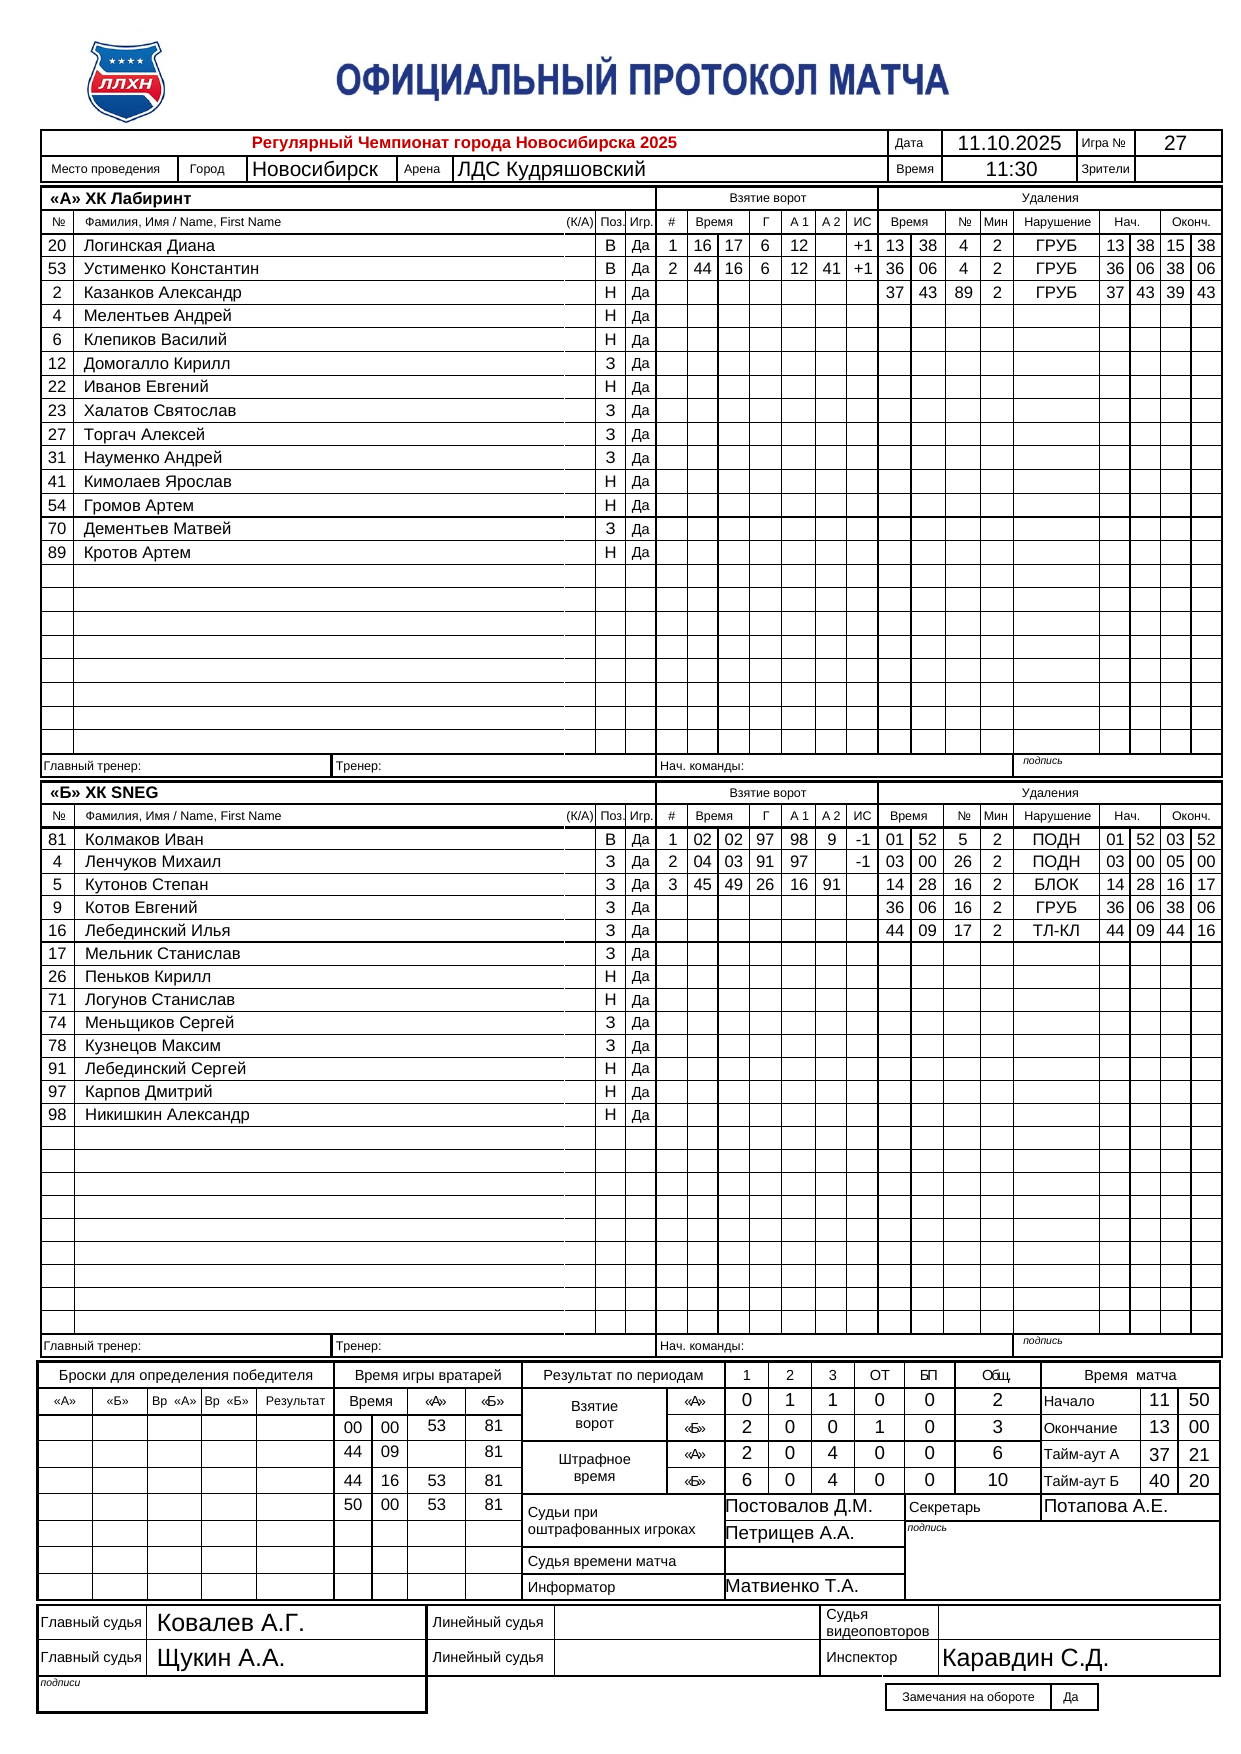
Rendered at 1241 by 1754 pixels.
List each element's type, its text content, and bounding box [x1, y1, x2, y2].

table_header Замечания на обороте [887, 1685, 1050, 1709]
table_cell [75, 1242, 564, 1264]
table_cell [202, 1574, 256, 1599]
table_cell [42, 659, 73, 682]
table_cell 2 [657, 257, 687, 280]
table_cell Н [596, 989, 625, 1011]
table_cell [688, 1035, 717, 1057]
table_cell [816, 920, 846, 941]
table_cell 17 [42, 943, 74, 964]
table_cell [1014, 989, 1099, 1011]
table_cell [944, 1219, 980, 1241]
table_cell Нарушение [1014, 805, 1099, 826]
table_cell 0 [726, 1389, 768, 1413]
table_cell [879, 1219, 910, 1241]
table_cell [944, 1081, 980, 1103]
table_cell [688, 399, 717, 422]
table_cell 09 [1131, 920, 1160, 941]
table_cell 13 [1141, 1415, 1177, 1440]
table_cell [782, 1035, 815, 1057]
table_header 11.10.2025 [943, 131, 1076, 155]
table_cell Н [596, 1081, 625, 1103]
table_cell 9 [42, 896, 74, 918]
table_cell [879, 636, 910, 658]
table_cell [565, 518, 595, 540]
table_cell [1100, 636, 1129, 658]
table_cell [944, 1288, 980, 1310]
table_cell [1100, 1150, 1129, 1172]
table_cell [1192, 541, 1221, 564]
table_cell [596, 1288, 625, 1310]
table_header Регулярный Чемпионат города Новосибирска 2025 [42, 131, 887, 155]
table_cell [1161, 966, 1190, 987]
table_cell А 2 [816, 211, 846, 233]
table_cell Постовалов Д.М. [726, 1495, 904, 1520]
table_cell [688, 683, 717, 706]
table_cell [1014, 1242, 1099, 1264]
table_cell [1131, 1058, 1160, 1079]
table_header Время матча [1042, 1363, 1219, 1387]
table_cell ГРУБ [1014, 281, 1099, 303]
table_cell Время [688, 805, 749, 826]
table_cell [1100, 1265, 1129, 1287]
table_cell [565, 612, 595, 634]
table_cell -1 [847, 829, 877, 849]
table_cell [565, 1196, 595, 1218]
table_cell [1100, 399, 1129, 422]
table_cell [688, 518, 717, 540]
table_cell [626, 1150, 655, 1172]
table_cell 03 [879, 850, 910, 872]
table_cell [1161, 1058, 1190, 1079]
table_cell [1100, 1035, 1129, 1057]
table_cell ЛДС Кудряшовский [454, 157, 887, 181]
table_cell 6 [42, 328, 73, 351]
table_cell [750, 494, 781, 516]
table_cell 2 [981, 850, 1013, 872]
table_cell 0 [905, 1442, 954, 1467]
table_header 27 [1136, 131, 1221, 155]
table_cell [782, 1311, 815, 1333]
table_cell [565, 1012, 595, 1033]
table_cell [816, 235, 846, 256]
table_cell [816, 989, 846, 1011]
table_cell [1014, 399, 1099, 422]
table_cell Да [626, 1081, 655, 1103]
table_cell 23 [42, 399, 73, 422]
table_cell 98 [42, 1104, 74, 1126]
table_cell 16 [944, 896, 980, 918]
table_cell [596, 707, 625, 729]
table_cell [719, 1196, 749, 1218]
table_cell Поз. [596, 805, 625, 826]
table_cell [816, 1035, 846, 1057]
table_cell [202, 1441, 256, 1467]
table_cell Иванов Евгений [74, 376, 564, 398]
table_cell [879, 989, 910, 1011]
table_cell ТЛ-КЛ [1014, 920, 1099, 941]
table_cell [1161, 1081, 1190, 1103]
table_cell Время [688, 211, 749, 233]
table_cell [939, 1606, 1219, 1639]
table_cell 2 [981, 920, 1013, 941]
table_cell [879, 328, 910, 351]
table_cell [42, 1196, 74, 1218]
table_cell 13 [879, 235, 910, 256]
table_cell [944, 1196, 980, 1218]
table_cell [1100, 305, 1129, 327]
table_cell 89 [42, 541, 73, 564]
table_cell [626, 565, 655, 587]
table_cell 2 [726, 1415, 768, 1440]
table_cell 0 [905, 1468, 954, 1493]
table_cell [565, 423, 595, 445]
table_cell [565, 1311, 595, 1333]
table_header Удаления [879, 188, 1221, 209]
table_cell [626, 636, 655, 658]
table_cell [847, 281, 877, 303]
table_cell [1014, 494, 1099, 516]
table_cell [719, 636, 749, 658]
table_cell [912, 1173, 943, 1195]
table_cell [1192, 1058, 1221, 1079]
table_cell [1192, 1127, 1221, 1149]
table_cell [1014, 541, 1099, 564]
table_cell [750, 683, 781, 706]
table_cell [912, 636, 945, 658]
table_cell Новосибирск [248, 157, 396, 181]
table_cell [565, 1173, 595, 1195]
table_cell [1131, 730, 1160, 753]
table_cell З [596, 896, 625, 918]
table_cell [1192, 1265, 1221, 1287]
table_cell 39 [1161, 281, 1190, 303]
table_cell [1014, 1196, 1099, 1218]
table_cell [596, 588, 625, 611]
table_cell З [596, 446, 625, 469]
table_cell [596, 1219, 625, 1241]
table_cell [202, 1521, 256, 1546]
table_cell В [596, 829, 625, 849]
table_cell Да [626, 376, 655, 398]
table_cell 05 [1161, 850, 1190, 872]
table_cell [657, 966, 687, 987]
table_cell 2 [981, 896, 1013, 918]
table_cell [847, 1311, 877, 1333]
table_cell Зрители [1078, 157, 1134, 181]
table_cell [1192, 565, 1221, 587]
table_cell [565, 896, 595, 918]
table_cell Нач. команды: [657, 755, 1012, 776]
table_cell 91 [750, 850, 781, 872]
table_header «Б» ХК SNEG [42, 783, 655, 803]
table_cell [657, 1127, 687, 1149]
table_cell [879, 1265, 910, 1287]
table_cell [565, 1288, 595, 1310]
picture [5, 28, 1179, 129]
table_cell [847, 352, 877, 374]
table_cell ПОДН [1014, 829, 1099, 849]
table_cell [912, 1127, 943, 1149]
table_cell Г [750, 805, 781, 826]
table_header Удаления [879, 783, 1221, 803]
table_cell [981, 470, 1013, 493]
table_header Общ. [956, 1363, 1040, 1387]
table_cell 2 [42, 281, 73, 303]
table_cell 2 [956, 1389, 1040, 1413]
table_cell [946, 352, 980, 374]
table_cell [816, 1173, 846, 1195]
table_cell [719, 683, 749, 706]
table_cell [719, 1288, 749, 1310]
table_cell [657, 470, 687, 493]
table_cell З [596, 874, 625, 895]
table_cell 0 [769, 1442, 811, 1467]
table_cell [719, 305, 749, 327]
table_cell [202, 1468, 256, 1493]
table_cell 38 [1161, 257, 1190, 280]
table_cell [879, 541, 910, 564]
table_cell 6 [956, 1442, 1040, 1467]
table_cell [946, 707, 980, 729]
table_cell [657, 1081, 687, 1103]
table_cell [626, 1196, 655, 1218]
table_cell [879, 1081, 910, 1103]
table_cell [1131, 1104, 1160, 1126]
table_cell [946, 423, 980, 445]
table_cell 53 [408, 1494, 465, 1520]
table_cell [1014, 1288, 1099, 1310]
table_cell [782, 1219, 815, 1241]
table_cell [657, 943, 687, 964]
table_cell В [596, 235, 625, 256]
table_cell [148, 1468, 201, 1493]
table_cell [1100, 1081, 1129, 1103]
table_cell [1131, 636, 1160, 658]
table_cell [750, 1242, 781, 1264]
table_cell [944, 1012, 980, 1033]
table_cell 0 [769, 1468, 811, 1493]
table_cell [657, 446, 687, 469]
table_cell [1161, 1150, 1190, 1172]
table_cell [981, 1173, 1013, 1195]
table_cell [944, 1058, 980, 1079]
table_cell [750, 565, 781, 587]
table_cell [847, 989, 877, 1011]
table_cell 22 [42, 376, 73, 398]
table_cell [912, 541, 945, 564]
table_cell Логинская Диана [74, 235, 564, 256]
table_cell [816, 1012, 846, 1033]
table_cell [1014, 659, 1099, 682]
table_cell 26 [42, 966, 74, 987]
table_cell [981, 376, 1013, 398]
table_cell [657, 588, 687, 611]
table_cell [981, 659, 1013, 682]
table_cell Кротов Артем [74, 541, 564, 564]
table_cell [1014, 1035, 1099, 1057]
table_cell 3 [956, 1415, 1040, 1440]
table_cell [912, 1242, 943, 1264]
table_cell Да [626, 989, 655, 1011]
table_cell [912, 565, 945, 587]
table_cell [1161, 1104, 1190, 1126]
table_cell [688, 1150, 717, 1172]
table_cell [782, 1081, 815, 1103]
table_cell [1131, 446, 1160, 469]
table_cell [750, 1035, 781, 1057]
table_cell Место проведения [42, 157, 177, 181]
table_cell [719, 376, 749, 398]
table_cell [1100, 352, 1129, 374]
table_cell [596, 612, 625, 634]
table_cell [879, 518, 910, 540]
table_cell Лебединский Илья [75, 920, 564, 941]
table_cell «А» [668, 1389, 724, 1413]
table_cell [565, 636, 595, 658]
table_cell [1161, 541, 1190, 564]
table_cell 43 [1131, 281, 1160, 303]
table_cell 04 [688, 850, 717, 872]
table_cell [565, 541, 595, 564]
table_cell Громов Артем [74, 494, 564, 516]
table_cell [944, 1035, 980, 1057]
table_cell [816, 1265, 846, 1287]
table_cell [1100, 730, 1129, 753]
table_cell [750, 636, 781, 658]
table_cell [688, 707, 717, 729]
table_header «А» ХК Лабиринт [42, 188, 655, 209]
table_cell [1161, 707, 1190, 729]
table_cell 81 [466, 1494, 521, 1520]
table_cell 44 [688, 257, 717, 280]
table_cell [565, 1081, 595, 1103]
table_cell [1131, 943, 1160, 964]
table_cell [847, 518, 877, 540]
table_cell Фамилия, Имя / Name, First Name [75, 805, 565, 826]
table_cell 38 [1131, 235, 1160, 256]
table_cell [719, 989, 749, 1011]
table_cell [148, 1521, 201, 1546]
table_cell [782, 683, 815, 706]
table_cell [148, 1441, 201, 1467]
table_cell [981, 352, 1013, 374]
table_cell [1100, 943, 1129, 964]
table_cell 0 [855, 1389, 904, 1413]
table_cell 16 [688, 235, 717, 256]
table_cell [944, 989, 980, 1011]
table_cell [1100, 1173, 1129, 1195]
table_cell [688, 1219, 717, 1241]
table_cell [657, 423, 687, 445]
table_cell [719, 328, 749, 351]
table_cell [719, 518, 749, 540]
table_cell «Б» [668, 1468, 724, 1493]
table_cell Да [626, 257, 655, 280]
table_cell [1192, 376, 1221, 398]
table_cell [879, 423, 910, 445]
table_cell [688, 1127, 717, 1149]
table_cell [1192, 1104, 1221, 1126]
table_cell [782, 494, 815, 516]
table_cell [565, 730, 595, 753]
table_cell [750, 423, 781, 445]
table_cell З [596, 1012, 625, 1033]
table_cell [688, 1081, 717, 1103]
table_cell ГРУБ [1014, 235, 1099, 256]
table_cell [202, 1494, 256, 1520]
table_cell [657, 352, 687, 374]
table_cell 01 [1100, 829, 1129, 849]
table_cell 52 [1131, 829, 1160, 849]
table_cell [1131, 1035, 1160, 1057]
table_cell [1161, 636, 1190, 658]
table_cell [466, 1574, 521, 1599]
table_cell [750, 1058, 781, 1079]
table_cell 12 [42, 352, 73, 374]
table_cell [946, 565, 980, 587]
table_cell [688, 305, 717, 327]
table_cell [1161, 565, 1190, 587]
table_cell Окончание [1042, 1415, 1140, 1440]
table_cell [657, 989, 687, 1011]
table_cell [981, 1058, 1013, 1079]
table_cell 41 [816, 257, 846, 280]
table_cell [782, 896, 815, 918]
table_cell [657, 565, 687, 587]
table_cell [879, 1242, 910, 1264]
table_cell [596, 1173, 625, 1195]
table_cell [750, 518, 781, 540]
table_cell Да [626, 305, 655, 327]
table_cell [719, 1150, 749, 1172]
table_cell Город [179, 157, 246, 181]
table_cell подпись [1014, 755, 1221, 776]
table_cell Да [626, 920, 655, 941]
table_cell [1131, 1150, 1160, 1172]
table_cell [657, 612, 687, 634]
table_cell [565, 399, 595, 422]
table_cell [565, 1265, 595, 1287]
table_cell Мельник Станислав [75, 943, 564, 964]
table_cell Н [596, 281, 625, 303]
table_cell [944, 1104, 980, 1126]
table_cell [1100, 1012, 1129, 1033]
table_cell [782, 659, 815, 682]
table_cell [373, 1547, 407, 1573]
table_cell [946, 328, 980, 351]
table_cell Н [596, 376, 625, 398]
table_cell [626, 1127, 655, 1149]
table_cell [1161, 1311, 1190, 1333]
table_cell [626, 1219, 655, 1241]
table_cell [39, 1494, 92, 1520]
table_cell [596, 1311, 625, 1333]
table_cell [466, 1521, 521, 1546]
table_cell [1014, 1104, 1099, 1126]
table_cell [981, 1081, 1013, 1103]
table_cell [847, 565, 877, 587]
table_cell [879, 683, 910, 706]
table_cell [912, 588, 945, 611]
table_cell [816, 850, 846, 872]
table_cell [912, 446, 945, 469]
table_cell Н [596, 1058, 625, 1079]
table_cell [1161, 1035, 1190, 1057]
table_cell В [596, 257, 625, 280]
table_cell 06 [1131, 257, 1160, 280]
table_cell [981, 1127, 1013, 1149]
table_cell Н [596, 328, 625, 351]
table_header Да [1052, 1685, 1097, 1709]
table_cell [257, 1416, 333, 1440]
table_cell 38 [912, 235, 945, 256]
table_cell Тайм-аут Б [1042, 1468, 1140, 1493]
table_cell 44 [1100, 920, 1129, 941]
table_cell 40 [1141, 1468, 1177, 1493]
table_cell [750, 352, 781, 374]
table_cell [912, 612, 945, 634]
table_cell 26 [750, 874, 781, 895]
table_cell Лебединский Сергей [75, 1058, 564, 1079]
table_cell [981, 1012, 1013, 1033]
table_cell 20 [42, 235, 73, 256]
table_cell [816, 565, 846, 587]
table_cell [879, 966, 910, 987]
table_cell [657, 683, 687, 706]
table_cell [816, 352, 846, 374]
table_cell [879, 470, 910, 493]
table_cell [847, 1196, 877, 1218]
table_cell БЛОК [1014, 874, 1099, 895]
table_cell [816, 1058, 846, 1079]
table_cell [912, 1104, 943, 1126]
table_cell подпись [906, 1522, 1219, 1599]
table_cell [1014, 943, 1099, 964]
table_cell [688, 446, 717, 469]
table_cell [981, 305, 1013, 327]
table_cell [782, 376, 815, 398]
table_cell [466, 1547, 521, 1573]
table_cell 5 [42, 874, 74, 895]
table_cell [1100, 707, 1129, 729]
table_cell [816, 943, 846, 964]
table_cell [42, 636, 73, 658]
table_cell [782, 588, 815, 611]
table_cell Тайм-аут А [1042, 1441, 1140, 1467]
table_cell [565, 257, 595, 280]
table_cell [1192, 636, 1221, 658]
table_cell 2 [981, 281, 1013, 303]
table_cell 0 [905, 1389, 954, 1413]
table_cell [75, 1288, 564, 1310]
table_cell [847, 659, 877, 682]
table_cell [719, 446, 749, 469]
table_cell [879, 1150, 910, 1172]
table_cell Да [626, 829, 655, 849]
table_cell [1192, 1311, 1221, 1333]
table_cell [879, 305, 910, 327]
table_cell [688, 1173, 717, 1195]
table_cell [1161, 518, 1190, 540]
table_cell [688, 470, 717, 493]
table_cell -1 [847, 850, 877, 872]
table_cell № [42, 211, 73, 233]
table_cell (К/А) [565, 211, 595, 233]
table_cell [847, 636, 877, 658]
table_cell 16 [1161, 874, 1190, 895]
table_cell [596, 1265, 625, 1287]
table_cell [565, 1127, 595, 1149]
table_cell [74, 683, 564, 706]
table_cell [750, 541, 781, 564]
table_cell [946, 518, 980, 540]
table_cell [879, 943, 910, 964]
table_cell [565, 1242, 595, 1264]
table_cell Арена [398, 157, 452, 181]
table_cell [912, 943, 943, 964]
table_cell [1100, 966, 1129, 987]
table_cell [719, 896, 749, 918]
table_cell [565, 874, 595, 895]
table_cell [1014, 518, 1099, 540]
table_cell [981, 1288, 1013, 1310]
table_cell 70 [42, 518, 73, 540]
table_cell [782, 707, 815, 729]
table_cell [944, 1173, 980, 1195]
table_cell Г [750, 211, 781, 233]
table_cell [657, 281, 687, 303]
table_cell [816, 636, 846, 658]
table_cell [1131, 683, 1160, 706]
table_cell [981, 1242, 1013, 1264]
table_cell Судьи при оштрафованных игроках [523, 1495, 724, 1546]
table_cell 9 [816, 829, 846, 849]
table_cell Нарушение [1014, 211, 1099, 233]
table_cell [946, 446, 980, 469]
table_cell [816, 896, 846, 918]
table_cell Клепиков Василий [74, 328, 564, 351]
table_cell [981, 565, 1013, 587]
table_cell ПОДН [1014, 850, 1099, 872]
table_cell [1131, 707, 1160, 729]
table_cell 38 [1161, 896, 1190, 918]
table_cell [626, 683, 655, 706]
table_cell 00 [912, 850, 943, 872]
table_cell Каравдин С.Д. [939, 1640, 1219, 1675]
table_cell [816, 1242, 846, 1264]
table_cell [719, 1127, 749, 1149]
table_cell ГРУБ [1014, 896, 1099, 918]
table_cell 06 [1131, 896, 1160, 918]
table_cell [847, 305, 877, 327]
table_cell [688, 328, 717, 351]
table_cell [1100, 446, 1129, 469]
table_cell [1100, 541, 1129, 564]
table_cell [847, 399, 877, 422]
table_cell 6 [726, 1468, 768, 1493]
table_cell 41 [42, 470, 73, 493]
table_cell Карпов Дмитрий [75, 1081, 564, 1103]
table_cell [1192, 518, 1221, 540]
table_cell Да [626, 328, 655, 351]
table_cell [750, 943, 781, 964]
table_cell [816, 1288, 846, 1310]
table_cell [1100, 376, 1129, 398]
table_cell [1131, 1012, 1160, 1033]
table_cell [688, 636, 717, 658]
table_cell [719, 1173, 749, 1195]
table_cell 3 [657, 874, 687, 895]
table_cell 06 [912, 896, 943, 918]
table_cell [750, 659, 781, 682]
table_header Время игры вратарей [335, 1363, 521, 1387]
table_header Взятие ворот [657, 783, 877, 803]
table_cell [750, 328, 781, 351]
table_cell [42, 1288, 74, 1310]
table_cell Судья видеоповторов [821, 1606, 938, 1639]
table_cell Оконч. [1161, 211, 1221, 233]
table_cell Результат [257, 1389, 333, 1413]
table_cell 16 [944, 874, 980, 895]
table_cell [1192, 446, 1221, 469]
table_cell [816, 1311, 846, 1333]
table_cell [42, 1219, 74, 1241]
table_cell [688, 1265, 717, 1287]
table_cell [1014, 636, 1099, 658]
table_cell 1 [769, 1389, 811, 1413]
table_cell 12 [782, 257, 815, 280]
table_cell [657, 1173, 687, 1195]
table_cell [816, 446, 846, 469]
table_cell Фамилия, Имя / Name, First Name [74, 211, 565, 233]
table_cell [719, 352, 749, 374]
table_cell [912, 423, 945, 445]
table_cell 81 [466, 1416, 521, 1440]
table_cell [1161, 1265, 1190, 1287]
table_cell [75, 1173, 564, 1195]
table_cell [1192, 470, 1221, 493]
table_cell 14 [879, 874, 910, 895]
table_cell [1100, 470, 1129, 493]
table_cell [688, 920, 717, 941]
table_cell [782, 565, 815, 587]
table_cell Устименко Константин [74, 257, 564, 280]
table_cell «А» [408, 1389, 465, 1413]
table_cell [688, 612, 717, 634]
table_cell [1100, 1311, 1129, 1333]
table_cell [688, 541, 717, 564]
table_cell [257, 1468, 333, 1493]
table_cell [42, 707, 73, 729]
table_cell [202, 1547, 256, 1573]
table_cell [719, 494, 749, 516]
table_cell [596, 1242, 625, 1264]
table_cell [981, 1150, 1013, 1172]
table_cell [816, 494, 846, 516]
table_cell [1100, 1104, 1129, 1126]
table_cell [816, 1219, 846, 1241]
table_cell 91 [42, 1058, 74, 1079]
table_cell [1014, 1219, 1099, 1241]
table_cell [879, 399, 910, 422]
table_cell Да [626, 235, 655, 256]
table_cell [1100, 1242, 1129, 1264]
table_cell [1161, 588, 1190, 611]
table_cell [565, 1035, 595, 1057]
table_cell 53 [408, 1416, 465, 1440]
table_cell 36 [879, 257, 910, 280]
table_cell 0 [855, 1468, 904, 1493]
table_cell 0 [769, 1415, 811, 1440]
table_cell 1 [855, 1415, 904, 1440]
table_cell 2 [981, 829, 1013, 849]
table_cell [847, 1242, 877, 1264]
table_cell [782, 730, 815, 753]
table_cell [816, 588, 846, 611]
table_cell [626, 730, 655, 753]
table_cell [981, 989, 1013, 1011]
table_cell # [657, 805, 687, 826]
table_cell [847, 920, 877, 941]
table_cell [719, 399, 749, 422]
table_cell [816, 1081, 846, 1103]
table_cell [428, 1677, 882, 1711]
table_cell [912, 683, 945, 706]
table_cell [688, 1196, 717, 1218]
table_cell [1100, 494, 1129, 516]
table_cell [1014, 707, 1099, 729]
table_cell 03 [719, 850, 749, 872]
table_cell [816, 305, 846, 327]
table_cell [719, 1035, 749, 1057]
table_cell Логунов Станислав [75, 989, 564, 1011]
table_cell [782, 352, 815, 374]
table_cell 16 [373, 1468, 407, 1493]
table_cell [847, 470, 877, 493]
table_cell [1161, 683, 1190, 706]
table_cell 06 [1192, 257, 1221, 280]
table_cell [75, 1150, 564, 1172]
table_cell «Б » [466, 1389, 521, 1413]
table_cell 31 [42, 446, 73, 469]
table_cell [816, 1150, 846, 1172]
table_cell Кутонов Степан [75, 874, 564, 895]
table_cell [750, 730, 781, 753]
table_cell [74, 565, 564, 587]
table_cell 0 [905, 1415, 954, 1440]
table_cell [565, 707, 595, 729]
table_cell З [596, 399, 625, 422]
table_cell [565, 1150, 595, 1172]
table_cell Мелентьев Андрей [74, 305, 564, 327]
table_cell [816, 683, 846, 706]
table_cell 01 [879, 829, 910, 849]
table_cell 12 [782, 235, 815, 256]
table_cell [847, 1288, 877, 1310]
table_cell [688, 1058, 717, 1079]
table_cell 16 [782, 874, 815, 895]
table_cell [75, 1219, 564, 1241]
table_cell [912, 352, 945, 374]
table_cell [981, 1196, 1013, 1218]
table_cell [782, 920, 815, 941]
table_cell подписи [39, 1677, 425, 1711]
table_cell [719, 612, 749, 634]
table_cell [912, 470, 945, 493]
table_cell [42, 1265, 74, 1287]
table_cell Никишкин Александр [75, 1104, 564, 1126]
table_cell 20 [1179, 1468, 1219, 1493]
table_cell [946, 470, 980, 493]
table_cell 09 [912, 920, 943, 941]
table_cell [782, 1196, 815, 1218]
table_cell [1131, 1265, 1160, 1287]
table_cell [1014, 1012, 1099, 1033]
table_cell [981, 966, 1013, 987]
table_cell [719, 565, 749, 587]
table_cell [1192, 1242, 1221, 1264]
table_cell [1161, 494, 1190, 516]
table_cell [816, 281, 846, 303]
table_cell 44 [879, 920, 910, 941]
table_cell [565, 281, 595, 303]
table_cell [373, 1574, 407, 1599]
table_cell [565, 1058, 595, 1079]
table_cell [74, 659, 564, 682]
table_cell [782, 1104, 815, 1126]
table_cell [750, 1196, 781, 1218]
table_cell Торгач Алексей [74, 423, 564, 445]
table_cell Петрищев А.А. [726, 1521, 904, 1546]
table_cell Нач. [1100, 211, 1160, 233]
table_cell Да [626, 518, 655, 540]
table_cell [1014, 1311, 1099, 1333]
table_cell Кимолаев Ярослав [74, 470, 564, 493]
table_cell [847, 1219, 877, 1241]
table_cell [847, 707, 877, 729]
table_cell 50 [1179, 1389, 1219, 1413]
table_cell Да [626, 446, 655, 469]
table_cell Инспектор [821, 1640, 938, 1675]
table_cell [1161, 730, 1190, 753]
table_cell [565, 376, 595, 398]
table_cell [847, 1173, 877, 1195]
table_cell [1192, 1150, 1221, 1172]
table_cell [946, 730, 980, 753]
table_cell [1131, 659, 1160, 682]
table_cell Да [626, 1035, 655, 1057]
table_cell 09 [373, 1441, 407, 1467]
table_cell [912, 989, 943, 1011]
table_cell [596, 1150, 625, 1172]
table_cell [1100, 1219, 1129, 1241]
table_cell [912, 1081, 943, 1103]
table_cell Время [335, 1389, 407, 1413]
table_cell Главный судья [39, 1606, 146, 1639]
table_cell 4 [946, 235, 980, 256]
table_cell [596, 565, 625, 587]
table_cell 97 [782, 850, 815, 872]
table_cell 06 [912, 257, 945, 280]
table_cell [944, 1265, 980, 1287]
table_cell [39, 1574, 92, 1599]
table_cell [981, 683, 1013, 706]
table_cell [75, 1196, 564, 1218]
table_cell 00 [1131, 850, 1160, 872]
table_cell [1014, 1265, 1099, 1287]
table_cell [39, 1547, 92, 1573]
table_cell 16 [42, 920, 74, 941]
table_cell [688, 376, 717, 398]
table_cell [981, 518, 1013, 540]
table_cell 4 [812, 1442, 854, 1467]
table_cell [782, 328, 815, 351]
table_cell [1131, 352, 1160, 374]
table_cell Начало [1042, 1389, 1140, 1413]
table_cell [657, 399, 687, 422]
table_cell [1100, 328, 1129, 351]
table_cell [74, 612, 564, 634]
table_cell [1131, 399, 1160, 422]
table_cell [981, 541, 1013, 564]
table_header ОТ [855, 1363, 904, 1387]
table_cell [1192, 943, 1221, 964]
table_cell [750, 1219, 781, 1241]
table_cell [148, 1574, 201, 1599]
table_cell [1014, 612, 1099, 634]
table_header 1 [726, 1363, 768, 1387]
table_cell [981, 446, 1013, 469]
table_cell [688, 494, 717, 516]
table_cell [750, 612, 781, 634]
table_cell [565, 1104, 595, 1126]
table_cell [42, 1173, 74, 1195]
table_cell [782, 423, 815, 445]
table_cell [657, 1012, 687, 1033]
table_cell Нач. команды: [657, 1335, 1012, 1356]
table_cell [944, 1150, 980, 1172]
table_cell [816, 1196, 846, 1218]
table_cell 81 [466, 1468, 521, 1493]
table_cell [1014, 328, 1099, 351]
table_cell [946, 659, 980, 682]
table_cell [847, 446, 877, 469]
table_cell Да [626, 470, 655, 493]
table_cell Да [626, 966, 655, 987]
table_cell [42, 683, 73, 706]
table_cell [879, 1104, 910, 1126]
table_cell З [596, 943, 625, 964]
table_cell [1131, 376, 1160, 398]
table_cell [782, 989, 815, 1011]
table_cell [1161, 943, 1190, 964]
table_cell [750, 920, 781, 941]
table_cell # [657, 211, 687, 233]
table_cell [879, 659, 910, 682]
table_cell [74, 730, 564, 753]
table_cell 4 [42, 850, 74, 872]
table_cell [847, 1150, 877, 1172]
table_cell [719, 659, 749, 682]
table_cell Ленчуков Михаил [75, 850, 564, 872]
table_cell [626, 659, 655, 682]
table_cell [847, 588, 877, 611]
table_cell [750, 1265, 781, 1287]
table_cell [782, 966, 815, 987]
table_cell [912, 376, 945, 398]
table_cell Главный тренер: [42, 755, 330, 776]
table_cell [93, 1547, 147, 1573]
table_cell [565, 943, 595, 964]
table_cell [879, 588, 910, 611]
table_cell 52 [912, 829, 943, 849]
table_cell [750, 1081, 781, 1103]
table_cell [719, 943, 749, 964]
table_cell [373, 1521, 407, 1546]
table_cell [1100, 612, 1129, 634]
table_cell [750, 896, 781, 918]
table_cell [981, 494, 1013, 516]
table_cell [42, 1150, 74, 1172]
table_cell Тренер: [333, 755, 655, 776]
table_cell [93, 1574, 147, 1599]
table_header Игра № [1078, 131, 1134, 155]
table_cell 74 [42, 1012, 74, 1033]
table_cell Меньщиков Сергей [75, 1012, 564, 1033]
table_cell [1192, 1035, 1221, 1057]
table_cell [782, 305, 815, 327]
table_cell [1192, 1196, 1221, 1218]
table_cell [944, 943, 980, 964]
table_cell [879, 1012, 910, 1033]
table_cell Потапова А.Е. [1042, 1495, 1219, 1520]
table_cell «А» [668, 1442, 724, 1467]
table_cell [202, 1416, 256, 1440]
table_cell [626, 1265, 655, 1287]
table_cell [847, 376, 877, 398]
table_cell [981, 1265, 1013, 1287]
table_cell [782, 541, 815, 564]
table_cell Н [596, 494, 625, 516]
table_cell [816, 612, 846, 634]
table_cell [688, 281, 717, 303]
table_cell [1014, 1173, 1099, 1195]
table_cell [944, 1242, 980, 1264]
table_cell 02 [719, 829, 749, 849]
table_cell З [596, 850, 625, 872]
table_cell [1161, 989, 1190, 1011]
table_cell [688, 1104, 717, 1126]
table_cell Игр. [626, 211, 655, 233]
table_cell [719, 541, 749, 564]
table_cell [657, 1196, 687, 1218]
table_cell Линейный судья [428, 1640, 554, 1675]
table_header Взятие ворот [657, 188, 877, 209]
table_cell [1014, 305, 1099, 327]
table_cell [408, 1441, 465, 1467]
table_cell 54 [42, 494, 73, 516]
table_cell [750, 305, 781, 327]
table_cell [1100, 1058, 1129, 1079]
table_cell [657, 305, 687, 327]
table_cell Да [626, 1012, 655, 1033]
table_cell 37 [1141, 1441, 1177, 1467]
table_cell Вр «Б» [202, 1389, 256, 1413]
table_cell [750, 1288, 781, 1310]
table_cell Н [596, 1104, 625, 1126]
table_cell [782, 1288, 815, 1310]
table_cell [816, 966, 846, 987]
table_cell [816, 707, 846, 729]
table_cell подпись [1014, 1335, 1221, 1356]
table_cell [782, 518, 815, 540]
table_cell Науменко Андрей [74, 446, 564, 469]
table_cell 2 [981, 235, 1013, 256]
table_cell [847, 1104, 877, 1126]
table_cell ИС [847, 211, 877, 233]
table_cell [93, 1468, 147, 1493]
table_cell [981, 588, 1013, 611]
table_cell [719, 1265, 749, 1287]
table_cell [596, 636, 625, 658]
table_cell [1192, 423, 1221, 445]
table_cell [93, 1521, 147, 1546]
table_cell [719, 707, 749, 729]
table_cell [1131, 1242, 1160, 1264]
table_cell [750, 1104, 781, 1126]
table_cell [1192, 1219, 1221, 1241]
table_cell [565, 850, 595, 872]
table_cell 81 [42, 829, 74, 849]
table_cell [688, 989, 717, 1011]
table_cell [719, 470, 749, 493]
table_cell [782, 281, 815, 303]
table_cell Линейный судья [428, 1606, 554, 1639]
table_cell [1161, 328, 1190, 351]
table_cell [657, 1242, 687, 1264]
table_cell [750, 1311, 781, 1333]
table_cell Да [626, 896, 655, 918]
table_cell Поз. [596, 211, 625, 233]
table_cell 00 [1192, 850, 1221, 872]
table_cell [719, 1058, 749, 1079]
table_header БП [905, 1363, 954, 1387]
table_cell [408, 1574, 465, 1599]
table_cell 00 [373, 1494, 407, 1520]
table_cell [688, 1311, 717, 1333]
table_cell [93, 1416, 147, 1440]
table_cell [596, 659, 625, 682]
table_cell [750, 376, 781, 398]
table_cell Да [626, 850, 655, 872]
table_cell [42, 612, 73, 634]
table_cell [1161, 470, 1190, 493]
table_cell Ковалев А.Г. [147, 1606, 425, 1639]
table_cell [816, 470, 846, 493]
table_header Броски для определения победителя [39, 1363, 333, 1387]
table_cell Халатов Святослав [74, 399, 564, 422]
table_cell [719, 1219, 749, 1241]
table_cell [1100, 1288, 1129, 1310]
table_cell [981, 1035, 1013, 1057]
table_cell [816, 541, 846, 564]
table_cell 1 [812, 1389, 854, 1413]
table_cell [782, 1173, 815, 1195]
table_cell Колмаков Иван [75, 829, 564, 849]
table_cell [750, 707, 781, 729]
table_cell [565, 328, 595, 351]
table_cell Щукин А.А. [147, 1640, 425, 1675]
table_cell 43 [912, 281, 945, 303]
table_cell [657, 376, 687, 398]
table_cell [657, 1265, 687, 1287]
table_cell [626, 612, 655, 634]
table_cell Н [596, 305, 625, 327]
table_cell 00 [373, 1416, 407, 1440]
table_cell [1131, 518, 1160, 540]
table_header 3 [812, 1363, 854, 1387]
table_cell 36 [879, 896, 910, 918]
table_cell № [944, 805, 980, 826]
table_cell № [946, 211, 980, 233]
table_cell [912, 1058, 943, 1079]
table_cell [912, 305, 945, 327]
table_cell [816, 1127, 846, 1149]
table_cell 00 [1179, 1415, 1219, 1440]
table_cell [565, 1219, 595, 1241]
table_cell [688, 588, 717, 611]
table_cell [1014, 730, 1099, 753]
table_cell 6 [750, 257, 781, 280]
table_cell [39, 1521, 92, 1546]
table_cell [816, 730, 846, 753]
table_cell [847, 1265, 877, 1287]
table_cell Да [626, 423, 655, 445]
table_cell [1014, 352, 1099, 374]
table_cell [750, 281, 781, 303]
table_cell 97 [42, 1081, 74, 1103]
table_cell [981, 612, 1013, 634]
table_cell [879, 1035, 910, 1057]
table_cell [750, 588, 781, 611]
table_cell [782, 399, 815, 422]
table_cell 44 [335, 1468, 371, 1493]
table_cell 14 [1100, 874, 1129, 895]
table_cell [847, 1058, 877, 1079]
table_cell [946, 588, 980, 611]
table_cell [39, 1468, 92, 1493]
table_cell 38 [1192, 235, 1221, 256]
table_cell Да [626, 943, 655, 964]
table_cell [1100, 518, 1129, 540]
table_cell 4 [42, 305, 73, 327]
table_cell ГРУБ [1014, 257, 1099, 280]
table_cell Игр. [626, 805, 655, 826]
table_cell 78 [42, 1035, 74, 1057]
table_cell 91 [816, 874, 846, 895]
table_cell [1192, 305, 1221, 327]
table_cell [1014, 588, 1099, 611]
table_cell [1100, 423, 1129, 445]
table_cell [688, 730, 717, 753]
table_cell [657, 1288, 687, 1310]
table_cell [1192, 966, 1221, 987]
table_cell [1131, 305, 1160, 327]
table_cell [565, 352, 595, 374]
table_cell [816, 659, 846, 682]
table_cell 50 [335, 1494, 371, 1520]
table_cell [782, 636, 815, 658]
table_cell [847, 943, 877, 964]
table_cell [596, 730, 625, 753]
table_cell [1131, 423, 1160, 445]
table_cell Да [626, 874, 655, 895]
table_cell 10 [956, 1468, 1040, 1493]
table_cell [257, 1494, 333, 1520]
table_cell [719, 920, 749, 941]
table_cell [879, 707, 910, 729]
table_cell [1131, 1288, 1160, 1310]
table_cell [1192, 588, 1221, 611]
table_cell 4 [946, 257, 980, 280]
table_cell [1161, 423, 1190, 445]
table_cell [555, 1606, 819, 1639]
table_cell [657, 1219, 687, 1241]
table_cell [1131, 1219, 1160, 1241]
table_cell [1131, 1173, 1160, 1195]
table_cell 44 [1161, 920, 1190, 941]
table_cell [657, 518, 687, 540]
table_cell [750, 989, 781, 1011]
table_cell [1014, 446, 1099, 469]
table_cell [883, 1677, 1220, 1681]
table_cell [148, 1416, 201, 1440]
table_cell [981, 636, 1013, 658]
table_cell [657, 659, 687, 682]
table_cell [1131, 541, 1160, 564]
table_cell [879, 1196, 910, 1218]
table_cell 02 [688, 829, 717, 849]
table_cell [981, 423, 1013, 445]
table_cell [93, 1494, 147, 1520]
table_cell [847, 494, 877, 516]
table_cell [847, 423, 877, 445]
table_cell [847, 874, 877, 895]
table_cell [879, 376, 910, 398]
table_cell [946, 376, 980, 398]
table_cell [912, 966, 943, 987]
table_cell [1014, 966, 1099, 987]
table_cell № [42, 805, 74, 826]
table_cell [1014, 423, 1099, 445]
table_cell [257, 1574, 333, 1599]
table_cell [1161, 1127, 1190, 1149]
table_cell [1161, 1173, 1190, 1195]
table_cell [1192, 989, 1221, 1011]
table_cell [1161, 399, 1190, 422]
table_cell «Б» [93, 1389, 147, 1413]
table_cell [688, 1288, 717, 1310]
table_cell З [596, 518, 625, 540]
table_cell [847, 612, 877, 634]
table_cell [1161, 612, 1190, 634]
table_cell [1014, 683, 1099, 706]
table_cell Нач. [1100, 805, 1160, 826]
table_cell 49 [719, 874, 749, 895]
table_cell Мин [981, 805, 1013, 826]
table_cell [981, 328, 1013, 351]
table_cell [1192, 1173, 1221, 1195]
table_cell [879, 1288, 910, 1310]
table_cell [596, 1196, 625, 1218]
table_cell [912, 1196, 943, 1218]
table_cell З [596, 920, 625, 941]
table_cell [981, 1219, 1013, 1241]
table_cell Штрафное время [523, 1442, 666, 1493]
table_cell [42, 565, 73, 587]
table_cell 03 [1161, 829, 1190, 849]
table_cell [1161, 446, 1190, 469]
table_cell [688, 943, 717, 964]
table_cell [75, 1265, 564, 1287]
table_cell [335, 1521, 371, 1546]
table_cell [1192, 1012, 1221, 1033]
table_cell 89 [946, 281, 980, 303]
table_cell 71 [42, 989, 74, 1011]
table_cell [944, 1311, 980, 1333]
table_cell Кузнецов Максим [75, 1035, 564, 1057]
table_cell [148, 1547, 201, 1573]
table_cell Н [596, 541, 625, 564]
table_cell [912, 328, 945, 351]
table_cell [912, 1219, 943, 1241]
table_cell [1192, 352, 1221, 374]
table_cell [148, 1494, 201, 1520]
table_cell [657, 1311, 687, 1333]
table_cell 37 [1100, 281, 1129, 303]
table_cell [1014, 470, 1099, 493]
table_cell 06 [1192, 896, 1221, 918]
table_cell [1099, 1682, 1220, 1711]
table_cell «А» [39, 1389, 92, 1413]
table_cell [912, 399, 945, 422]
table_cell Да [626, 494, 655, 516]
table_cell [565, 966, 595, 987]
table_cell [1100, 588, 1129, 611]
table_cell [750, 446, 781, 469]
table_cell [946, 612, 980, 634]
table_cell Домогалло Кирилл [74, 352, 564, 374]
table_cell 97 [750, 829, 781, 849]
table_cell [688, 423, 717, 445]
table_cell Да [626, 281, 655, 303]
table_cell [981, 730, 1013, 753]
table_cell 17 [1192, 874, 1221, 895]
table_cell [1161, 1012, 1190, 1033]
table_cell [912, 1012, 943, 1033]
table_cell [879, 446, 910, 469]
table_cell 27 [42, 423, 73, 445]
table_cell [946, 541, 980, 564]
table_cell [782, 943, 815, 964]
table_cell [1136, 157, 1221, 181]
table_cell Оконч. [1161, 805, 1221, 826]
table_cell 53 [408, 1468, 465, 1493]
table_cell [657, 896, 687, 918]
table_cell 11 [1141, 1389, 1177, 1413]
table_cell [847, 328, 877, 351]
table_cell 2 [981, 874, 1013, 895]
table_cell [1161, 659, 1190, 682]
table_cell [879, 1311, 910, 1333]
table_cell [1192, 1288, 1221, 1310]
table_cell [688, 896, 717, 918]
table_cell [596, 683, 625, 706]
table_cell +1 [847, 257, 877, 280]
table_cell Да [626, 352, 655, 374]
table_cell ИС [847, 805, 877, 826]
table_cell [1014, 1081, 1099, 1103]
table_cell [657, 1104, 687, 1126]
table_cell [879, 730, 910, 753]
table_cell [879, 352, 910, 374]
table_cell [847, 1012, 877, 1033]
table_cell Да [626, 541, 655, 564]
table_header 2 [769, 1363, 811, 1387]
table_cell [946, 683, 980, 706]
table_cell [847, 730, 877, 753]
table_cell Время [879, 211, 945, 233]
table_cell [816, 518, 846, 540]
table_header Результат по периодам [523, 1363, 724, 1387]
table_cell 1 [657, 235, 687, 256]
table_cell [912, 1035, 943, 1057]
table_cell [946, 399, 980, 422]
table_cell [847, 896, 877, 918]
table_cell [782, 1265, 815, 1287]
table_cell [782, 1058, 815, 1079]
table_cell [782, 612, 815, 634]
table_cell [1014, 1058, 1099, 1079]
table_cell З [596, 423, 625, 445]
table_cell [1192, 659, 1221, 682]
table_cell 16 [1192, 920, 1221, 941]
table_cell [1100, 659, 1129, 682]
table_cell [42, 730, 73, 753]
table_cell [879, 1058, 910, 1079]
table_cell [565, 588, 595, 611]
table_cell [912, 730, 945, 753]
table_cell [657, 920, 687, 941]
table_cell [912, 659, 945, 682]
table_cell [626, 588, 655, 611]
table_cell [657, 730, 687, 753]
table_cell «Б» [668, 1415, 724, 1440]
table_cell [565, 829, 595, 849]
table_cell [565, 305, 595, 327]
table_cell [1131, 1311, 1160, 1333]
table_cell 21 [1179, 1441, 1219, 1467]
table_cell Матвиенко Т.А. [726, 1575, 904, 1599]
table_cell [657, 541, 687, 564]
table_cell [1014, 376, 1099, 398]
table_cell [1192, 730, 1221, 753]
table_cell [981, 943, 1013, 964]
table_cell [93, 1441, 147, 1467]
table_cell [1014, 1150, 1099, 1172]
table_cell (К/А) [565, 805, 595, 826]
table_cell [1014, 565, 1099, 587]
table_cell [42, 1242, 74, 1264]
table_cell Секретарь [906, 1495, 1040, 1520]
table_cell Мин [981, 211, 1013, 233]
table_cell [847, 683, 877, 706]
table_cell [816, 376, 846, 398]
table_cell [657, 1150, 687, 1172]
table_cell Пеньков Кирилл [75, 966, 564, 987]
table_cell [1131, 1196, 1160, 1218]
table_cell [1192, 328, 1221, 351]
table_cell [719, 1104, 749, 1126]
table_cell [1161, 352, 1190, 374]
table_cell Вр «А» [148, 1389, 201, 1413]
table_cell [816, 423, 846, 445]
table_cell [719, 1242, 749, 1264]
table_cell [912, 707, 945, 729]
table_cell 28 [912, 874, 943, 895]
table_cell [75, 1127, 564, 1149]
table_cell [1100, 1127, 1129, 1149]
table_cell [42, 588, 73, 611]
table_cell 26 [944, 850, 980, 872]
table_cell Да [626, 1104, 655, 1126]
table_cell А 1 [782, 805, 815, 826]
table_cell [408, 1521, 465, 1546]
table_cell [626, 1242, 655, 1264]
table_cell [75, 1311, 564, 1333]
table_cell Главный судья [39, 1640, 146, 1675]
table_cell [688, 565, 717, 587]
table_cell [981, 399, 1013, 422]
table_cell 5 [944, 829, 980, 849]
table_cell 28 [1131, 874, 1160, 895]
table_cell 36 [1100, 257, 1129, 280]
table_cell Н [596, 966, 625, 987]
table_cell [657, 1058, 687, 1079]
table_cell Судья времени матча [523, 1548, 724, 1573]
table_cell [626, 1311, 655, 1333]
table_cell [626, 707, 655, 729]
table_cell [719, 1311, 749, 1333]
table_cell [1131, 328, 1160, 351]
table_cell Время [889, 157, 941, 181]
table_cell Время [879, 805, 943, 826]
table_cell [1161, 1219, 1190, 1241]
table_cell 16 [719, 257, 749, 280]
table_cell [816, 399, 846, 422]
table_cell [565, 683, 595, 706]
table_cell [1131, 494, 1160, 516]
table_cell [1192, 683, 1221, 706]
table_cell [257, 1547, 333, 1573]
table_cell [879, 494, 910, 516]
table_cell [879, 612, 910, 634]
table_cell [847, 541, 877, 564]
table_cell [981, 707, 1013, 729]
table_cell [847, 1081, 877, 1103]
table_cell [726, 1548, 904, 1573]
table_cell [335, 1547, 371, 1573]
table_cell [1161, 1242, 1190, 1264]
table_cell [565, 920, 595, 941]
table_cell Главный тренер: [42, 1335, 330, 1356]
table_cell Информатор [523, 1575, 724, 1599]
table_cell [688, 352, 717, 374]
table_cell 13 [1100, 235, 1129, 256]
table_cell [946, 305, 980, 327]
table_cell Котов Евгений [75, 896, 564, 918]
table_cell [42, 1311, 74, 1333]
table_cell [912, 1150, 943, 1172]
table_cell [565, 470, 595, 493]
table_cell [719, 1012, 749, 1033]
table_cell [912, 518, 945, 540]
table_cell [750, 1150, 781, 1172]
table_cell [946, 494, 980, 516]
table_cell [1100, 565, 1129, 587]
table_cell 15 [1161, 235, 1190, 256]
table_cell [719, 1081, 749, 1103]
table_header Дата [889, 131, 941, 155]
table_cell 45 [688, 874, 717, 895]
table_cell [750, 1173, 781, 1195]
table_cell [847, 966, 877, 987]
table_cell [74, 636, 564, 658]
table_cell [1192, 494, 1221, 516]
table_cell [565, 494, 595, 516]
table_cell 0 [855, 1442, 904, 1467]
table_cell [912, 494, 945, 516]
table_cell Дементьев Матвей [74, 518, 564, 540]
table_cell [719, 281, 749, 303]
table_cell [657, 494, 687, 516]
table_cell [750, 966, 781, 987]
table_cell [847, 1035, 877, 1057]
table_cell [74, 707, 564, 729]
table_cell 00 [335, 1416, 371, 1440]
table_cell [565, 565, 595, 587]
table_cell [879, 1173, 910, 1195]
table_cell 98 [782, 829, 815, 849]
table_cell [782, 1150, 815, 1172]
table_cell [1131, 1081, 1160, 1103]
table_cell А 1 [782, 211, 815, 233]
table_cell [626, 1288, 655, 1310]
table_cell [42, 1127, 74, 1149]
table_cell Казанков Александр [74, 281, 564, 303]
table_cell 4 [812, 1468, 854, 1493]
table_cell [750, 399, 781, 422]
table_cell [816, 328, 846, 351]
table_cell 6 [750, 235, 781, 256]
table_cell [847, 1127, 877, 1149]
table_cell [750, 1127, 781, 1149]
table_cell [39, 1441, 92, 1467]
table_cell [39, 1416, 92, 1440]
table_cell [1161, 1288, 1190, 1310]
table_cell Взятие ворот [523, 1389, 666, 1440]
table_cell [719, 588, 749, 611]
table_cell [879, 565, 910, 587]
table_cell [257, 1521, 333, 1546]
table_cell [555, 1640, 819, 1675]
table_cell Н [596, 470, 625, 493]
table_cell [596, 1127, 625, 1149]
table_cell [335, 1574, 371, 1599]
table_cell 17 [719, 235, 749, 256]
table_cell [750, 470, 781, 493]
table_cell [74, 588, 564, 611]
table_cell [565, 446, 595, 469]
table_cell [1131, 612, 1160, 634]
table_cell [1192, 612, 1221, 634]
table_cell [816, 1104, 846, 1126]
table_cell [688, 1012, 717, 1033]
table_cell [719, 966, 749, 987]
table_cell +1 [847, 235, 877, 256]
table_cell З [596, 1035, 625, 1057]
table_cell [565, 659, 595, 682]
table_cell [626, 1173, 655, 1195]
table_cell [657, 328, 687, 351]
table_cell [782, 1127, 815, 1149]
table_cell [719, 423, 749, 445]
table_cell [1131, 565, 1160, 587]
table_cell [1100, 683, 1129, 706]
table_cell [688, 659, 717, 682]
table_cell [657, 636, 687, 658]
table_cell [944, 966, 980, 987]
table_cell [1192, 707, 1221, 729]
table_cell 03 [1100, 850, 1129, 872]
table_cell [782, 1012, 815, 1033]
table_cell [879, 1127, 910, 1149]
table_cell 81 [466, 1441, 521, 1467]
table_cell 52 [1192, 829, 1221, 849]
table_cell [565, 989, 595, 1011]
table_cell [981, 1104, 1013, 1126]
table_cell 2 [657, 850, 687, 872]
table_cell [782, 470, 815, 493]
table_cell [688, 966, 717, 987]
table_cell [1192, 1081, 1221, 1103]
table_cell [408, 1547, 465, 1573]
table_cell 53 [42, 257, 73, 280]
table_cell 37 [879, 281, 910, 303]
table_cell 2 [726, 1442, 768, 1467]
table_cell 44 [335, 1441, 371, 1467]
table_cell 11:30 [943, 157, 1076, 181]
table_cell А 2 [816, 805, 846, 826]
table_cell 43 [1192, 281, 1221, 303]
table_cell Тренер: [333, 1335, 655, 1356]
table_cell 17 [944, 920, 980, 941]
table_cell З [596, 352, 625, 374]
table_cell [1014, 1127, 1099, 1149]
table_cell [782, 1242, 815, 1264]
table_cell [1131, 989, 1160, 1011]
table_cell Да [626, 1058, 655, 1079]
table_cell [1100, 989, 1129, 1011]
table_cell [1161, 376, 1190, 398]
table_cell [946, 636, 980, 658]
table_cell 2 [981, 257, 1013, 280]
table_cell [257, 1441, 333, 1467]
table_cell [657, 707, 687, 729]
table_cell [912, 1265, 943, 1287]
table_cell [1161, 1196, 1190, 1218]
table_cell [565, 235, 595, 256]
table_cell [1131, 588, 1160, 611]
table_cell [750, 1012, 781, 1033]
table_cell 0 [812, 1415, 854, 1440]
table_cell [1131, 470, 1160, 493]
table_cell [1131, 966, 1160, 987]
table_cell [1161, 305, 1190, 327]
table_cell Да [626, 399, 655, 422]
table_cell [912, 1311, 943, 1333]
table_cell [981, 1311, 1013, 1333]
table_cell [782, 446, 815, 469]
table_cell [657, 1035, 687, 1057]
table_cell [1100, 1196, 1129, 1218]
table_cell [944, 1127, 980, 1149]
table_cell [912, 1288, 943, 1310]
table_cell [1131, 1127, 1160, 1149]
table_cell [688, 1242, 717, 1264]
table_cell [719, 730, 749, 753]
table_cell 36 [1100, 896, 1129, 918]
table_cell [1192, 399, 1221, 422]
table_cell 1 [657, 829, 687, 849]
